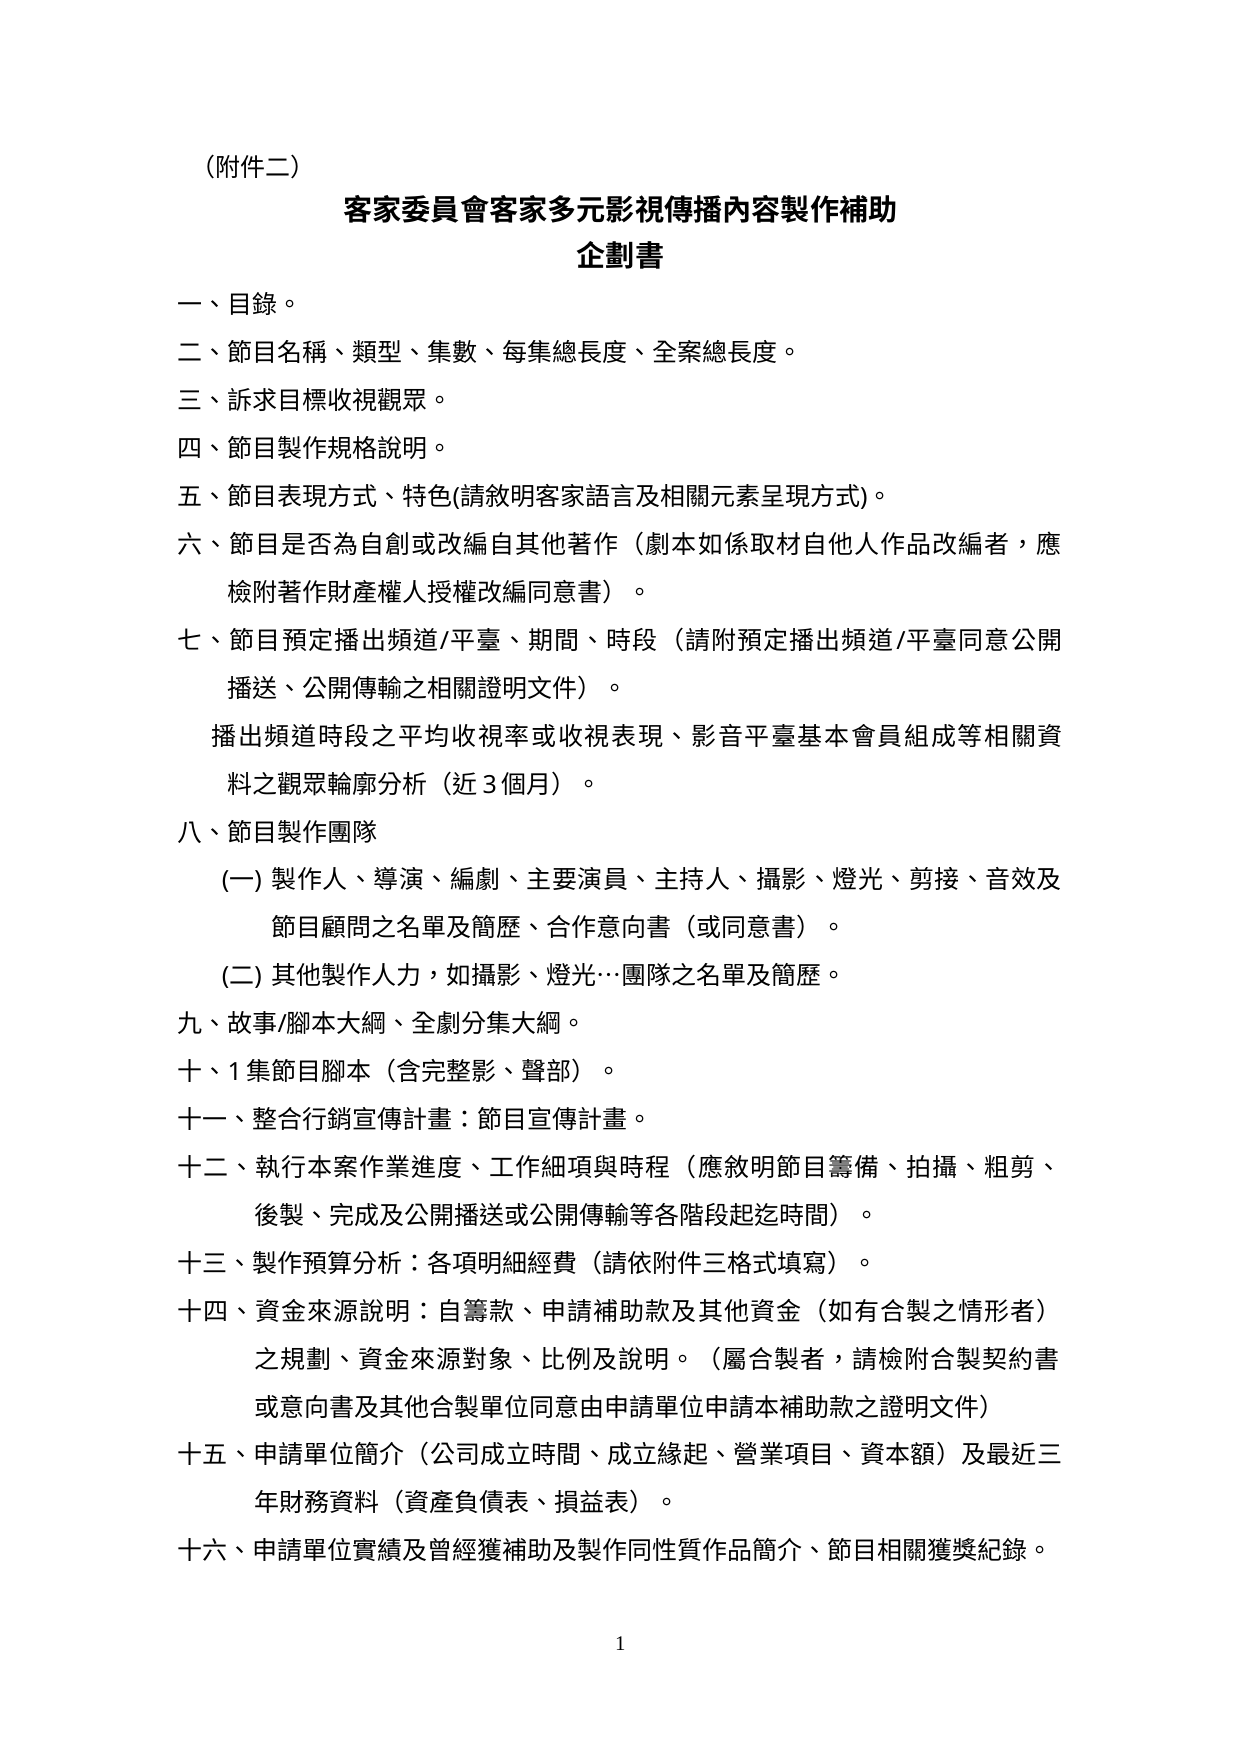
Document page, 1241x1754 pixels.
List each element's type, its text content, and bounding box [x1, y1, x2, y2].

text 十三、製作預算分析：各項明細經費（請依附件三格式填寫）。 [177, 1234, 1063, 1282]
text 十五、申請單位簡介（公司成立時間、成立緣起、營業項目、資本額）及最近三年財務資料（資產負債表、損益表）。 [177, 1426, 1063, 1521]
text 二、節目名稱、類型、集數、每集總長度、全案總長度。 [177, 323, 1063, 371]
text 播出頻道時段之平均收視率或收視表現、影音平臺基本會員組成等相關資 料之觀眾輪廓分析（近3個月）。 [177, 707, 1063, 803]
list 製作人、導演、編劇、主要演員、主持人、攝影、燈光、剪接、音效及節目顧問之名單及簡歷、合作意向書（或同意書）。 [222, 851, 1063, 946]
text 六、節目是否為自創或改編自其他著作（劇本如係取材自他人作品改編者，應 檢附著作財產權人授權改編同意書）。 [177, 515, 1063, 611]
text 十四、資金來源說明：自籌款、申請補助款及其他資金（如有合製之情形者） 之規劃、資金來源對象、比例及說明。（屬合製者，請檢附合製契約書 或意向書及其他合製單位同意由申請單位申請本補助款之證明文件） [177, 1282, 1063, 1426]
text 十六、申請單位實績及曾經獲補助及製作同性質作品簡介、節目相關獲獎紀錄。 [177, 1521, 1063, 1569]
text 十二、執行本案作業進度、工作細項與時程（應敘明節目籌備、拍攝、粗剪、 後製、完成及公開播送或公開傳輸等各階段起迄時間）。 [177, 1138, 1063, 1234]
text 十、1集節目腳本（含完整影、聲部）。 [177, 1042, 1063, 1090]
text 九、故事/腳本大綱、全劇分集大綱。 [177, 994, 1063, 1042]
text 七、節目預定播出頻道/平臺、期間、時段（請附預定播出頻道/平臺同意公開 播送、公開傳輸之相關證明文件）。 [177, 611, 1063, 707]
text 一、目錄。 [177, 276, 1063, 323]
text 企劃書 [177, 230, 1063, 276]
list 其他製作人力，如攝影、燈光…團隊之名單及簡歷。 [222, 946, 1063, 994]
text 四、節目製作規格說明。 [177, 419, 1063, 467]
text 三、訴求目標收視觀眾。 [177, 371, 1063, 419]
text 五、節目表現方式、特色(請敘明客家語言及相關元素呈現方式)。 [177, 467, 1063, 515]
text （附件二） [190, 148, 1063, 184]
text 八、節目製作團隊 [177, 803, 1063, 851]
text 十一、整合行銷宣傳計畫：節目宣傳計畫。 [177, 1090, 1063, 1138]
text 客家委員會客家多元影視傳播內容製作補助 [177, 184, 1063, 230]
